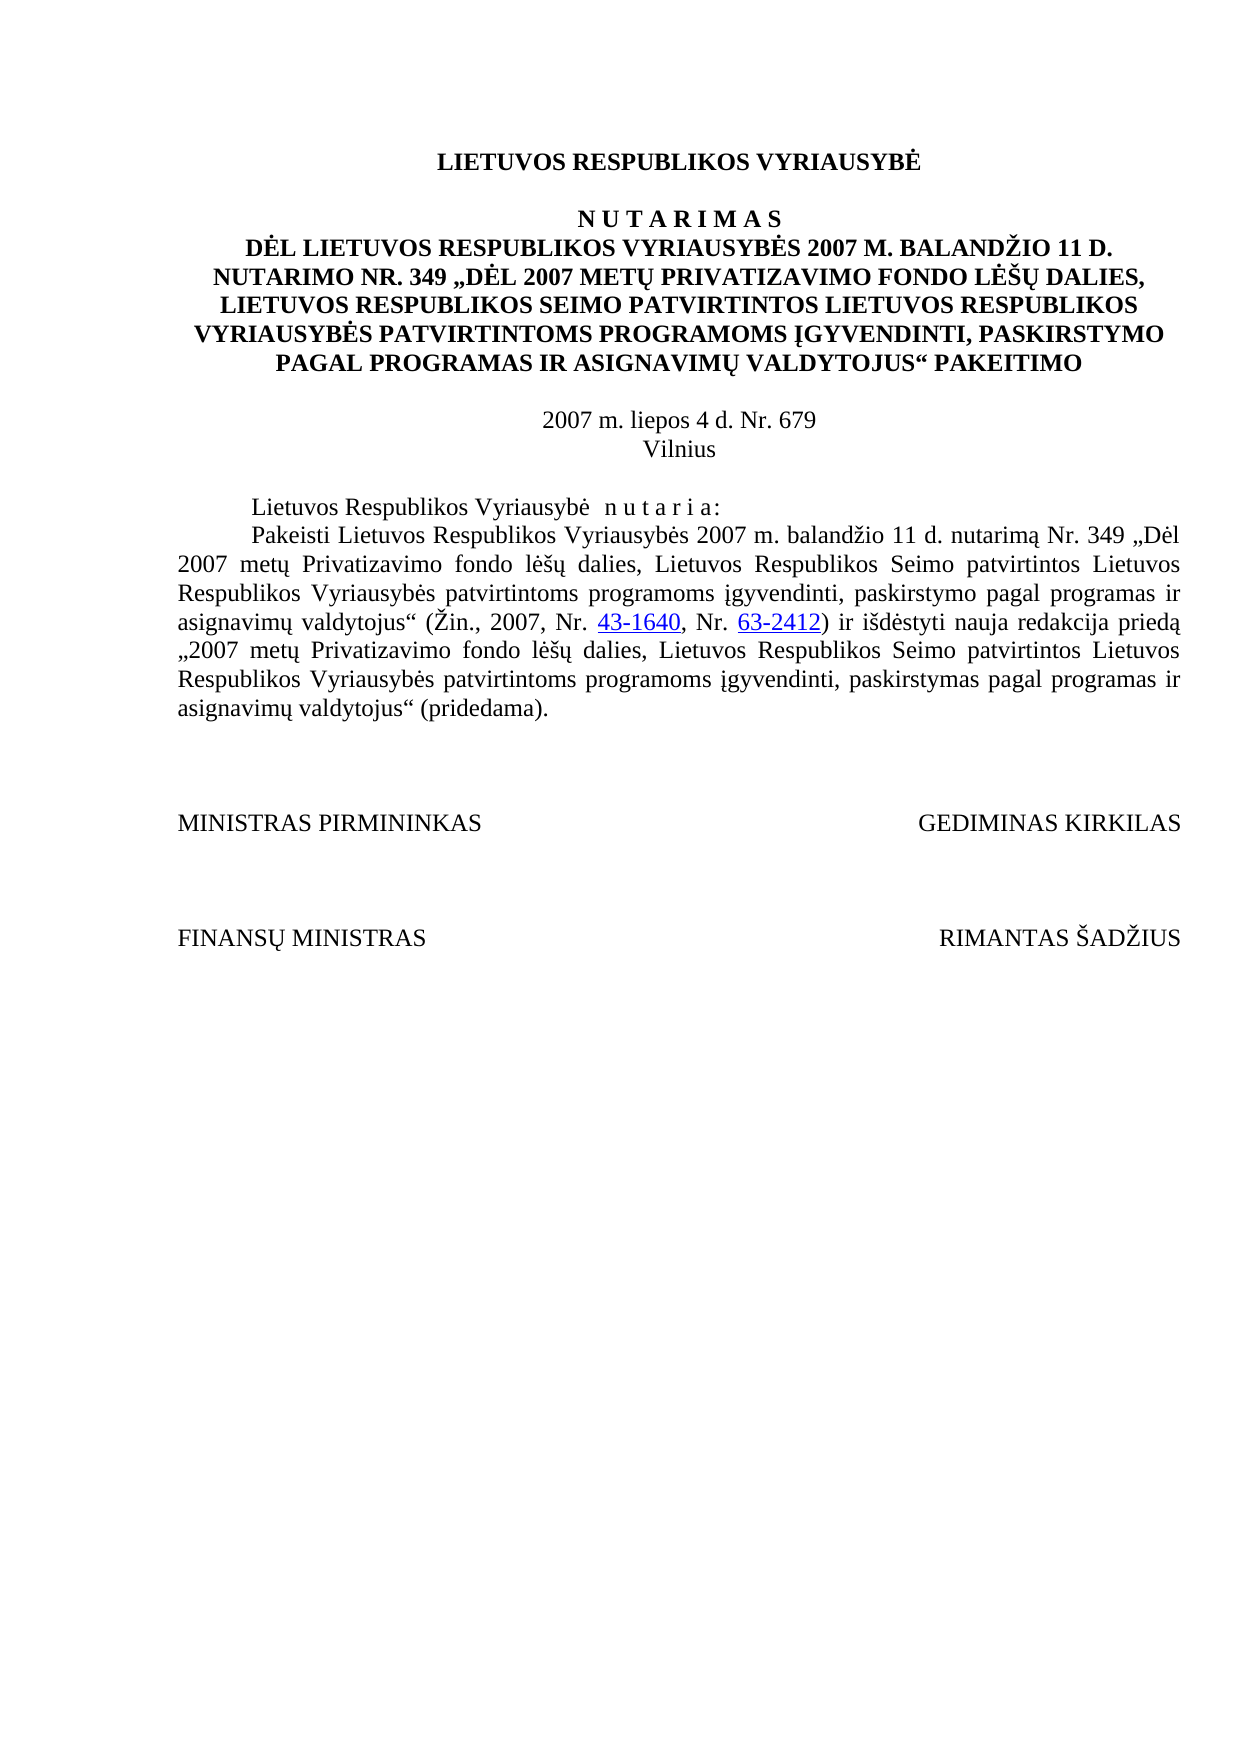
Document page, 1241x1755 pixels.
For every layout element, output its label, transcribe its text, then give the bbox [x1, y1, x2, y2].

text 2007 m. liepos 4 d. Nr. 679 [177, 406, 1181, 434]
text DĖL LIETUVOS RESPUBLIKOS VYRIAUSYBĖS 2007 M. BALANDŽIO 11 D. NUTARIMO NR. 349 „DĖL 2007 METŲ PRIVATIZAVIMO FONDO LĖŠŲ DALIES, LIETUVOS RESPUBLIKOS SEIMO PATVIRTINTOS LIETUVOS RESPUBLIKOS VYRIAUSYBĖS PATVIRTINTOMS PROGRAMOMS ĮGYVENDINTI, PASKIRSTYMO PAGAL PROGRAMAS IR ASIGNAVIMŲ VALDYTOJUS“ PAKEITIMO [177, 233, 1181, 377]
text Lietuvos Respublikos Vyriausybė nutaria: [177, 492, 1181, 521]
text Finansų ministras Rimantas Šadžius [177, 923, 1181, 952]
text LIETUVOS RESPUBLIKOS VYRIAUSYBĖ [177, 147, 1181, 176]
text Vilnius [177, 434, 1181, 463]
text N U T A R I M A S [177, 204, 1181, 233]
text Ministras Pirmininkas Gediminas Kirkilas [177, 808, 1181, 837]
text Pakeisti Lietuvos Respublikos Vyriausybės 2007 m. balandžio 11 d. nutarimą Nr. 349 „Dėl 2007 metų Privatizavimo fondo lėšų dalies, Lietuvos Respublikos Seimo patvirtintos Lietuvos Respublikos Vyriausybės patvirtintoms programoms įgyvendinti, paskirstymo pagal programas ir asignavimų valdytojus“ (Žin., 2007, Nr. 43-1640, Nr. 63-2412) ir išdėstyti nauja redakcija priedą „2007 metų Privatizavimo fondo lėšų dalies, Lietuvos Respublikos Seimo patvirtintos Lietuvos Respublikos Vyriausybės patvirtintoms programoms įgyvendinti, paskirstymas pagal programas ir asignavimų valdytojus“ (pridedama). [177, 521, 1181, 722]
